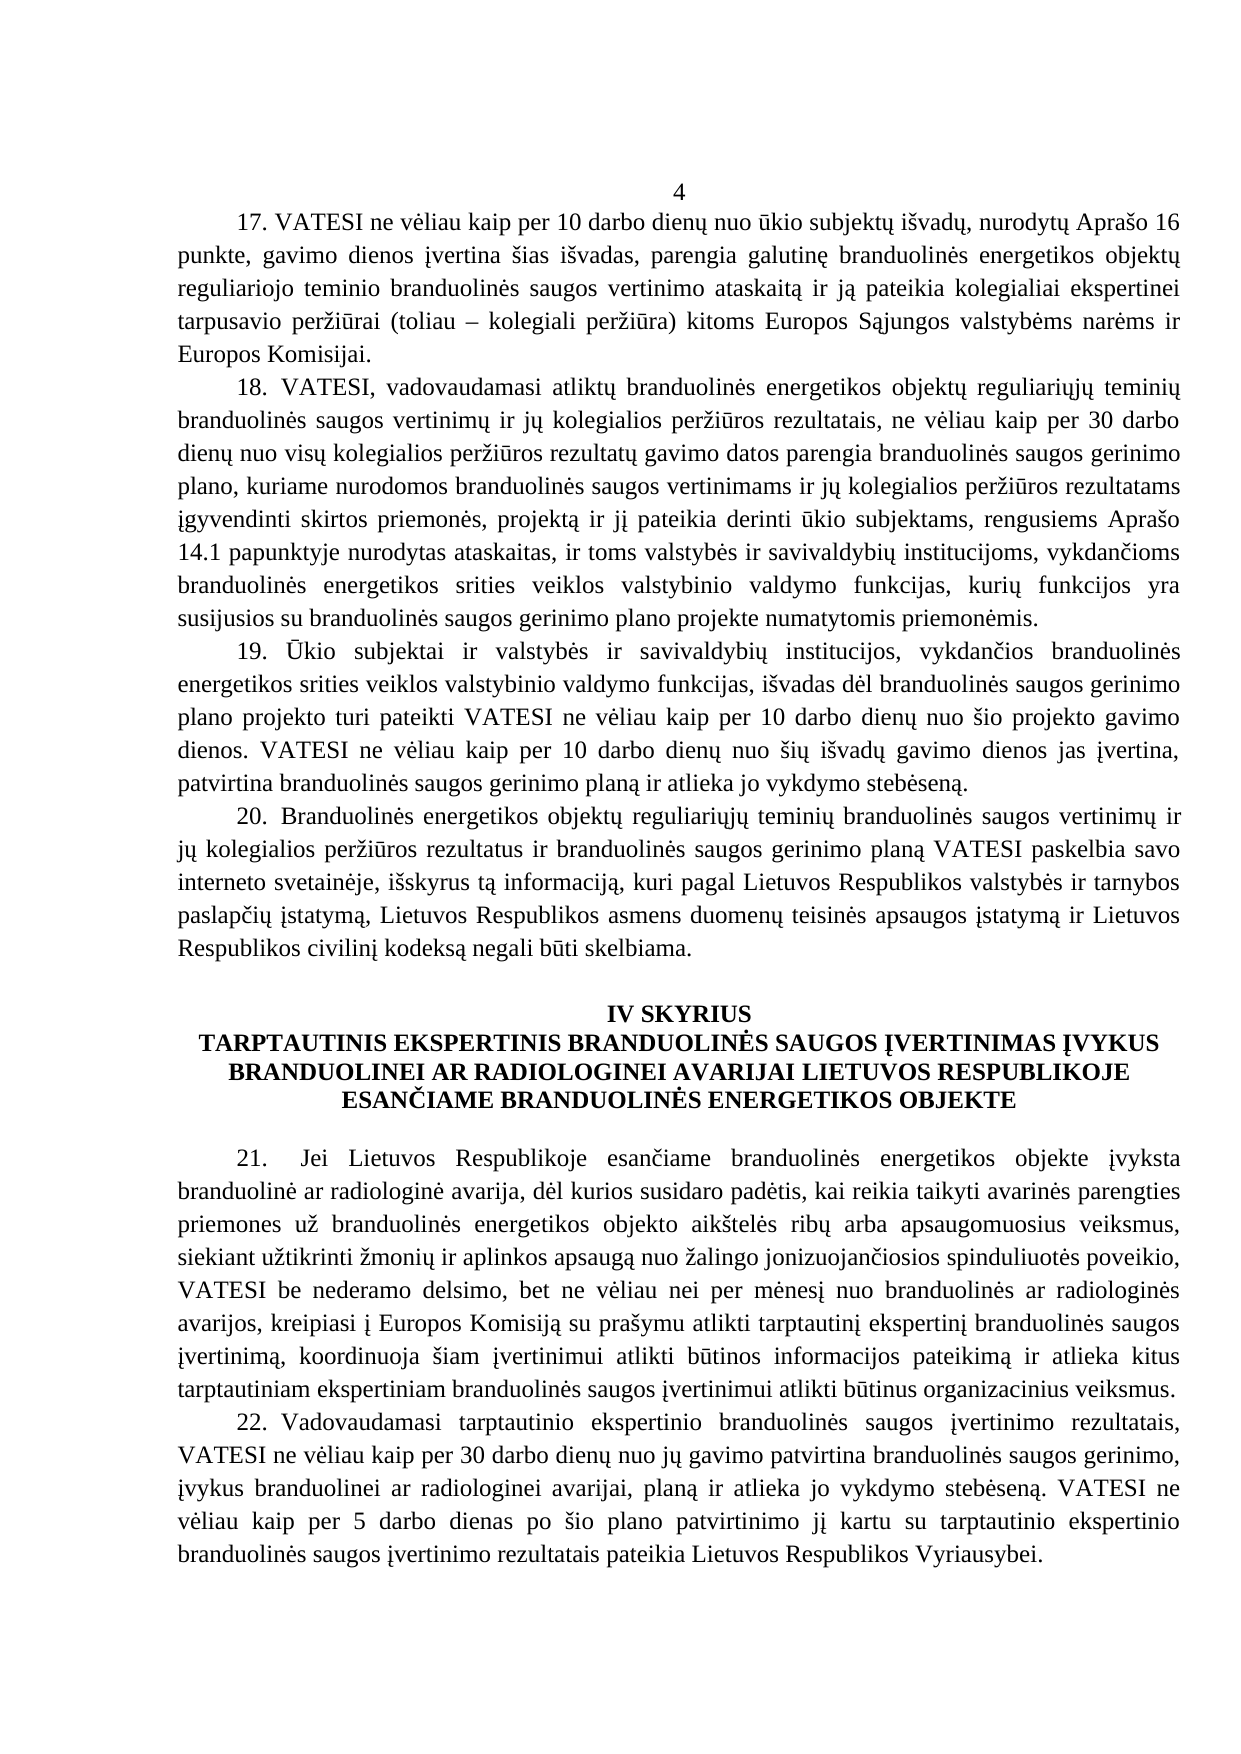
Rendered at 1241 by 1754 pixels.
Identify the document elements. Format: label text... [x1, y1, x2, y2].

text 20. Branduolinės energetikos objektų reguliariųjų teminių branduolinės saugos vertinimų ir jų kolegialios peržiūros rezultatus ir branduolinės saugos gerinimo planą VATESI paskelbia savo interneto svetainėje, išskyrus tą informaciją, kuri pagal Lietuvos Respublikos valstybės ir tarnybos paslapčių įstatymą, Lietuvos Respublikos asmens duomenų teisinės apsaugos įstatymą ir Lietuvos Respublikos civilinį kodeksą negali būti skelbiama. [177, 801, 1181, 962]
text 22. Vadovaudamasi tarptautinio ekspertinio branduolinės saugos įvertinimo rezultatais, VATESI ne vėliau kaip per 30 darbo dienų nuo jų gavimo patvirtina branduolinės saugos gerinimo, įvykus branduolinei ar radiologinei avarijai, planą ir atlieka jo vykdymo stebėseną. VATESI ne vėliau kaip per 5 darbo dienas po šio plano patvirtinimo jį kartu su tarptautinio ekspertinio branduolinės saugos įvertinimo rezultatais pateikia Lietuvos Respublikos Vyriausybei. [177, 1407, 1181, 1568]
text 19. Ūkio subjektai ir valstybės ir savivaldybių institucijos, vykdančios branduolinės energetikos srities veiklos valstybinio valdymo funkcijas, išvadas dėl branduolinės saugos gerinimo plano projekto turi pateikti VATESI ne vėliau kaip per 10 darbo dienų nuo šio projekto gavimo dienos. VATESI ne vėliau kaip per 10 darbo dienų nuo šių išvadų gavimo dienos jas įvertina, patvirtina branduolinės saugos gerinimo planą ir atlieka jo vykdymo stebėseną. [177, 636, 1181, 797]
text Tarptautinis ekspertinis branduolinės saugos įvertinimas įvykus branduolinei AR RADIOLOGINEI avarijai LIETUVOS RESPUBLIKOJE ESANČIAME BRANDUOLINĖS ENERGETIKOS OBJEKTE [177, 1028, 1181, 1114]
text 21. Jei Lietuvos Respublikoje esančiame branduolinės energetikos objekte įvyksta branduolinė ar radiologinė avarija, dėl kurios susidaro padėtis, kai reikia taikyti avarinės parengties priemones už branduolinės energetikos objekto aikštelės ribų arba apsaugomuosius veiksmus, siekiant užtikrinti žmonių ir aplinkos apsaugą nuo žalingo jonizuojančiosios spinduliuotės poveikio, VATESI be nederamo delsimo, bet ne vėliau nei per mėnesį nuo branduolinės ar radiologinės avarijos, kreipiasi į Europos Komisiją su prašymu atlikti tarptautinį ekspertinį branduolinės saugos įvertinimą, koordinuoja šiam įvertinimui atlikti būtinos informacijos pateikimą ir atlieka kitus tarptautiniam ekspertiniam branduolinės saugos įvertinimui atlikti būtinus organizacinius veiksmus. [177, 1143, 1181, 1403]
text 18. VATESI, vadovaudamasi atliktų branduolinės energetikos objektų reguliariųjų teminių branduolinės saugos vertinimų ir jų kolegialios peržiūros rezultatais, ne vėliau kaip per 30 darbo dienų nuo visų kolegialios peržiūros rezultatų gavimo datos parengia branduolinės saugos gerinimo plano, kuriame nurodomos branduolinės saugos vertinimams ir jų kolegialios peržiūros rezultatams įgyvendinti skirtos priemonės, projektą ir jį pateikia derinti ūkio subjektams, rengusiems Aprašo 14.1 papunktyje nurodytas ataskaitas, ir toms valstybės ir savivaldybių institucijoms, vykdančioms branduolinės energetikos srities veiklos valstybinio valdymo funkcijas, kurių funkcijos yra susijusios su branduolinės saugos gerinimo plano projekte numatytomis priemonėmis. [177, 372, 1181, 632]
text 17. VATESI ne vėliau kaip per 10 darbo dienų nuo ūkio subjektų išvadų, nurodytų Aprašo 16 punkte, gavimo dienos įvertina šias išvadas, parengia galutinę branduolinės energetikos objektų reguliariojo teminio branduolinės saugos vertinimo ataskaitą ir ją pateikia kolegialiai ekspertinei tarpusavio peržiūrai (toliau – kolegiali peržiūra) kitoms Europos Sąjungos valstybėms narėms ir Europos Komisijai. [177, 207, 1181, 367]
text IV SKYRIUS [177, 999, 1181, 1028]
